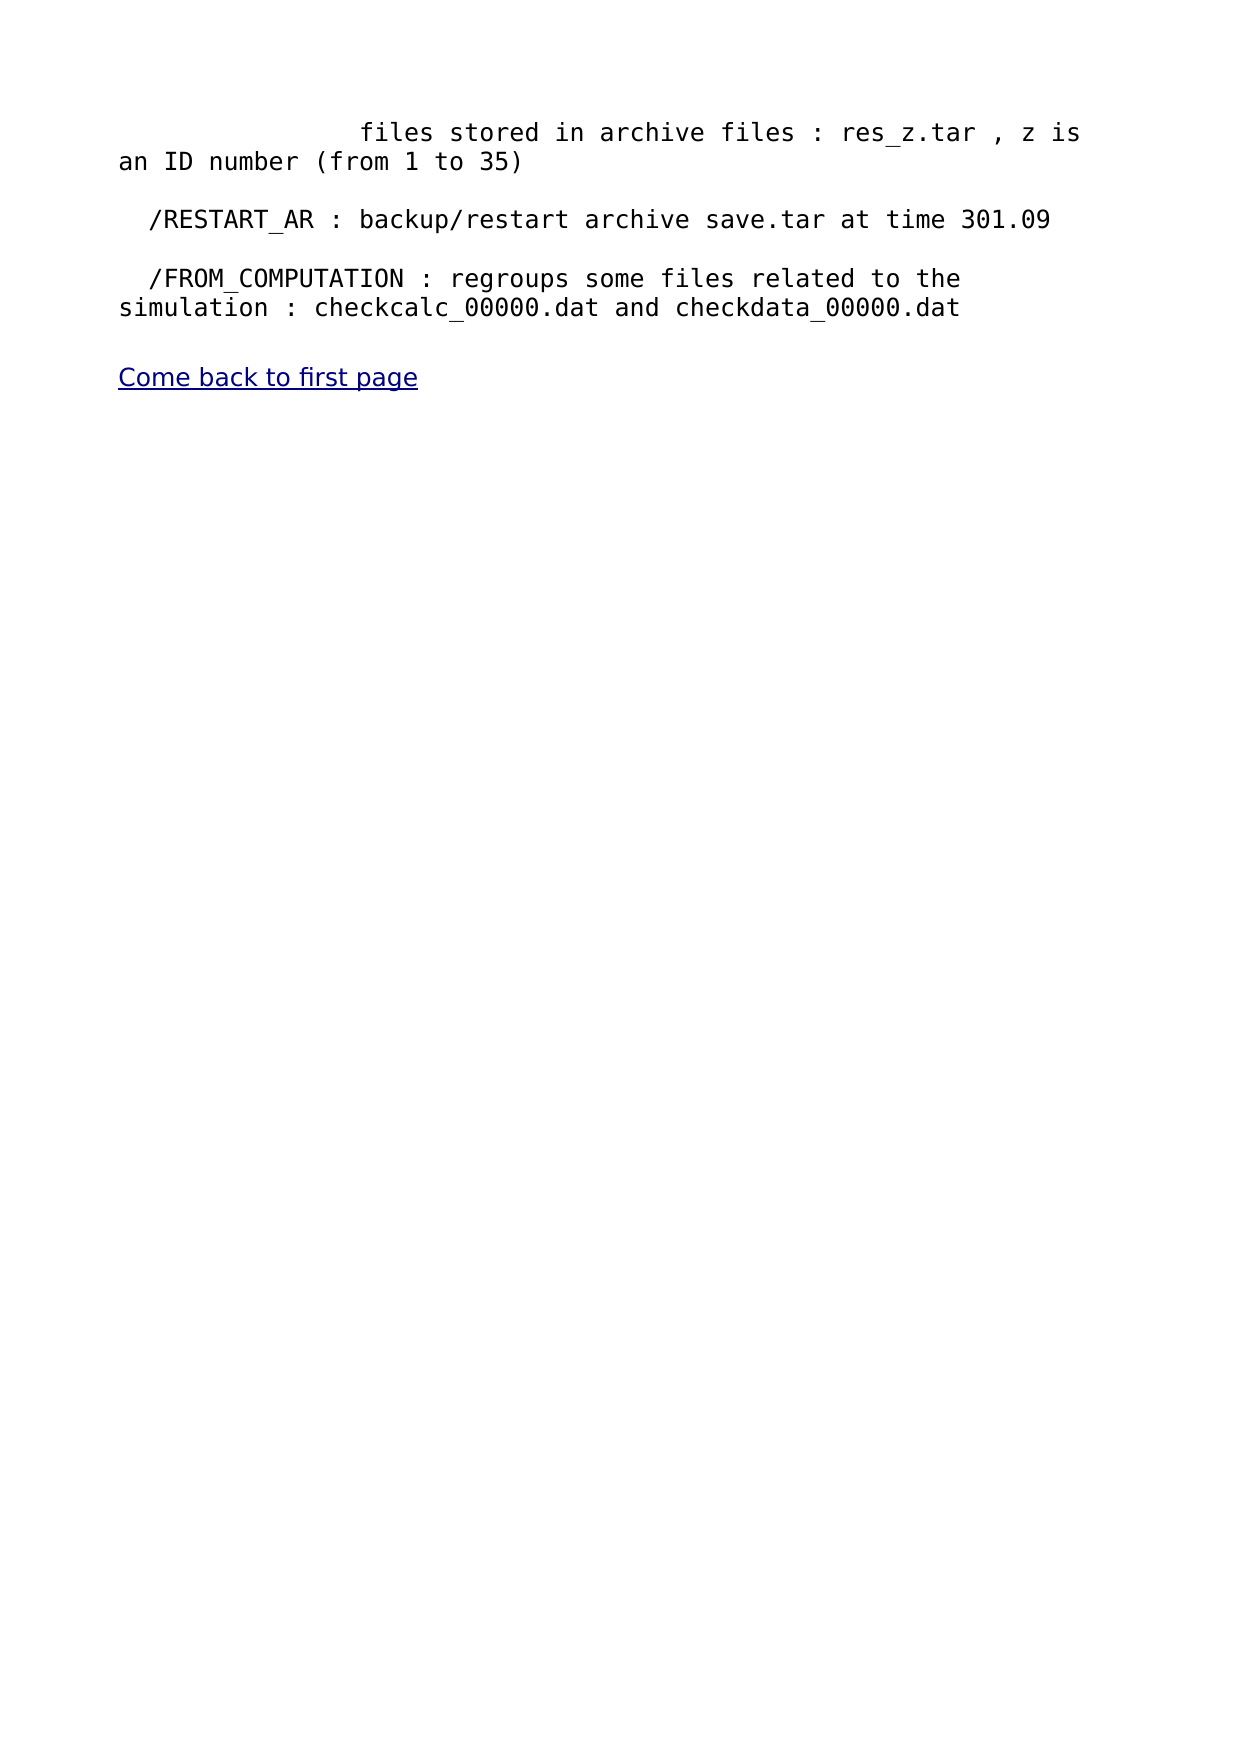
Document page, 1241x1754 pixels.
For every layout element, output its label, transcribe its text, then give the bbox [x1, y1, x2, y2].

text Come back to first page [118, 363, 1122, 392]
text files stored in archive files : res_z.tar , z is an ID number (from 1 to 35) /RESTART_AR : backup/restart archive save.tar at time 301.09 /FROM_COMPUTATION : regroups some files related to the simulation : checkcalc_00000.dat and checkdata_00000.dat [118, 118, 1122, 351]
